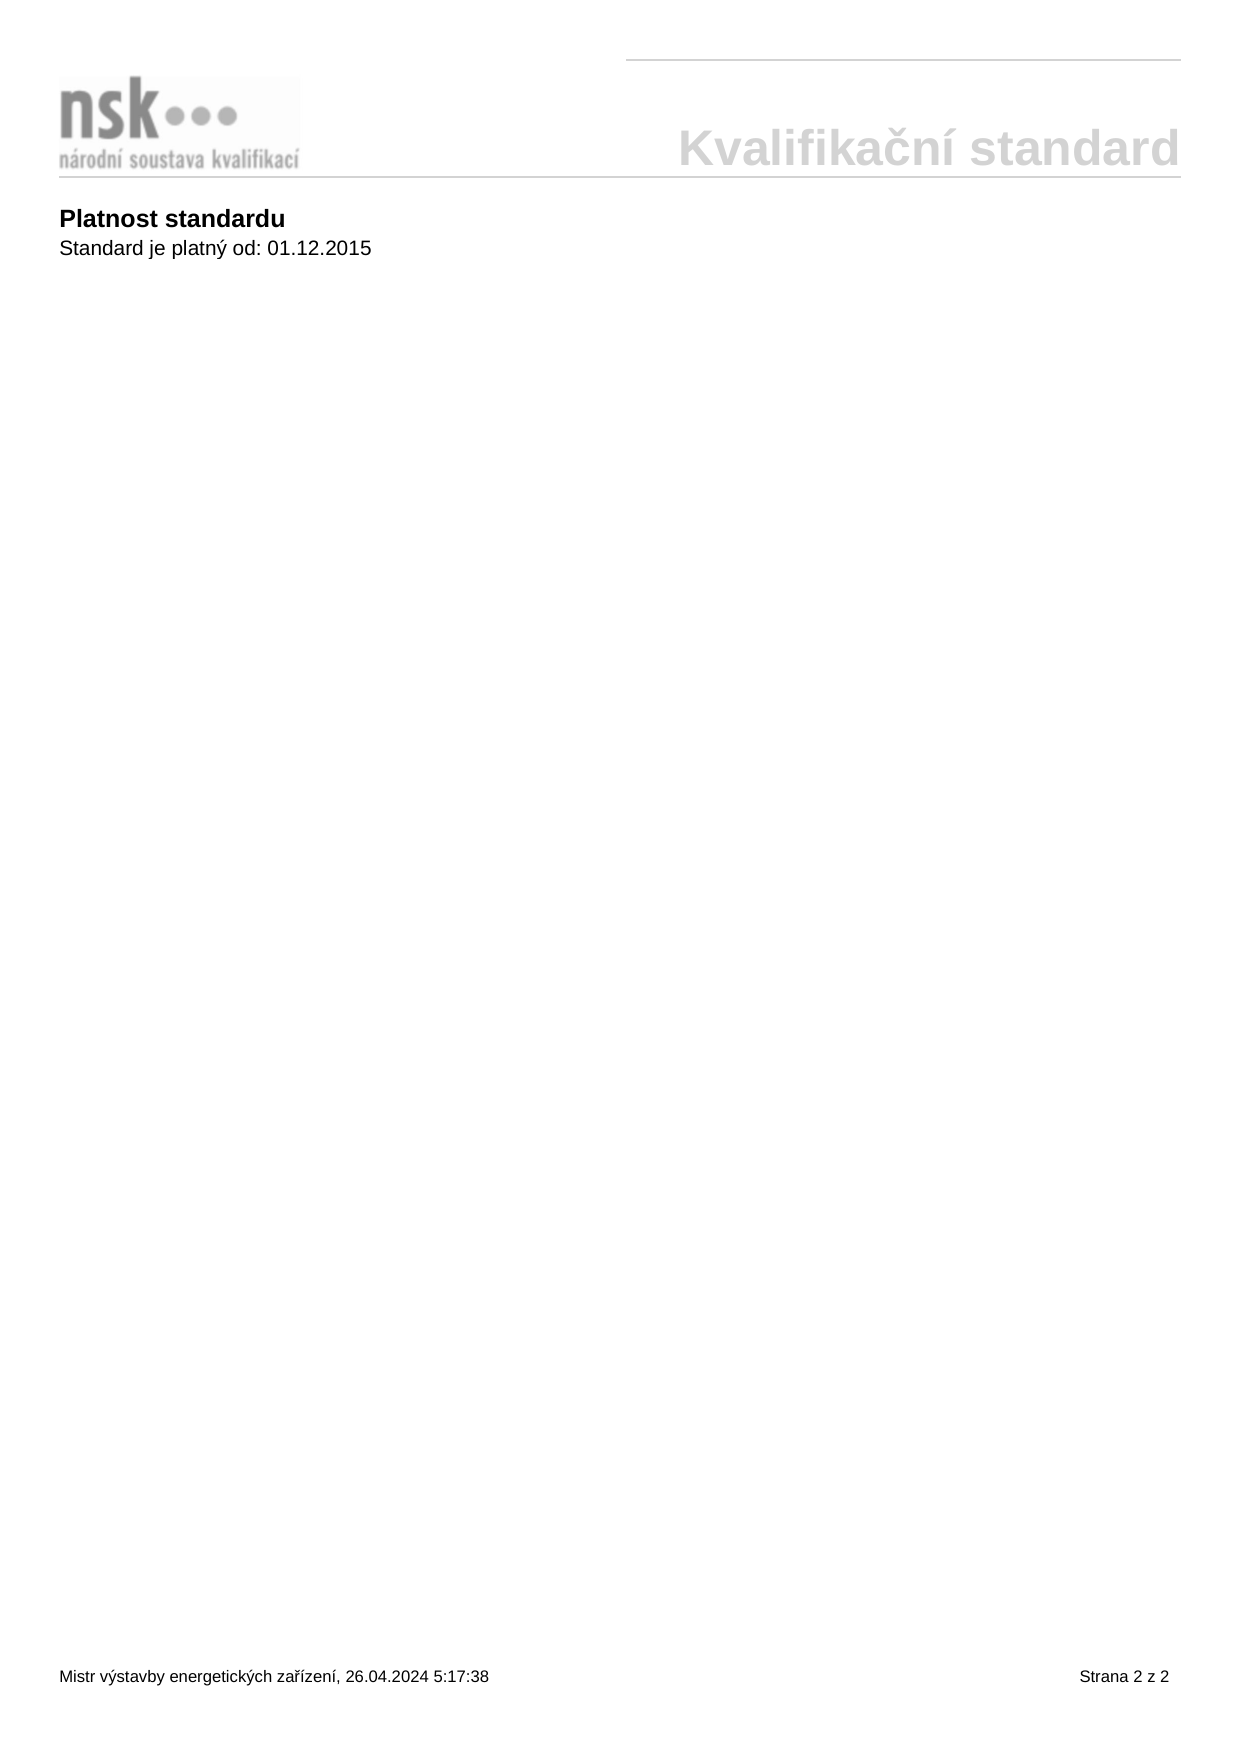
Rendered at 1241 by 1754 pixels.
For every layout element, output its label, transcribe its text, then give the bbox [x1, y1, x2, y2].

table_cell [1093, 859, 1169, 1159]
table_cell [484, 259, 620, 559]
table_cell [1169, 1658, 1181, 1694]
table_cell [484, 1409, 620, 1658]
table_cell [626, 859, 862, 1159]
table_cell [59, 178, 1181, 194]
table_cell [1169, 1409, 1181, 1658]
table_cell [1093, 1409, 1169, 1658]
table_cell [1169, 559, 1181, 859]
table_cell [620, 1409, 626, 1658]
table_cell [59, 194, 483, 200]
table_cell [59, 559, 483, 859]
table_cell [620, 1159, 626, 1409]
table_cell [484, 1159, 620, 1409]
table_cell [620, 859, 626, 1159]
table_cell [1093, 259, 1169, 559]
table_cell [862, 194, 1093, 200]
table_cell [626, 194, 862, 200]
table_cell [626, 1409, 862, 1658]
table_cell [620, 559, 626, 859]
picture [58, 59, 621, 171]
table_cell [1093, 1159, 1169, 1409]
table_cell Platnost standardu [59, 200, 1181, 236]
table_cell [59, 1409, 483, 1658]
table_cell [1093, 194, 1169, 200]
table_cell [620, 259, 626, 559]
table_cell [626, 559, 862, 859]
table_cell [862, 1409, 1093, 1658]
table_cell [1093, 559, 1169, 859]
table_cell [626, 259, 862, 559]
table_cell [59, 259, 483, 559]
table_cell [484, 194, 620, 200]
table_cell [59, 1159, 483, 1409]
table_cell Mistr výstavby energetických zařízení, 26.04.2024 5:17:38 [59, 1658, 862, 1694]
table_cell [862, 1159, 1093, 1409]
table_cell [621, 59, 626, 170]
table_cell [484, 859, 620, 1159]
table_cell [626, 1159, 862, 1409]
table_cell [1169, 859, 1181, 1159]
table_cell Strana 2 z 2 [862, 1658, 1169, 1694]
table_cell [484, 559, 620, 859]
table_cell [59, 171, 483, 176]
table_cell [1169, 194, 1181, 200]
table_cell [862, 259, 1093, 559]
table_cell Standard je platný od: 01.12.2015 [59, 236, 1181, 259]
table_cell [862, 559, 1093, 859]
table_cell [484, 171, 620, 176]
table_cell Kvalifikační standard [626, 61, 1181, 176]
table_cell [1169, 1159, 1181, 1409]
table_cell [1169, 259, 1181, 559]
table_cell [862, 859, 1093, 1159]
table_cell [59, 859, 483, 1159]
